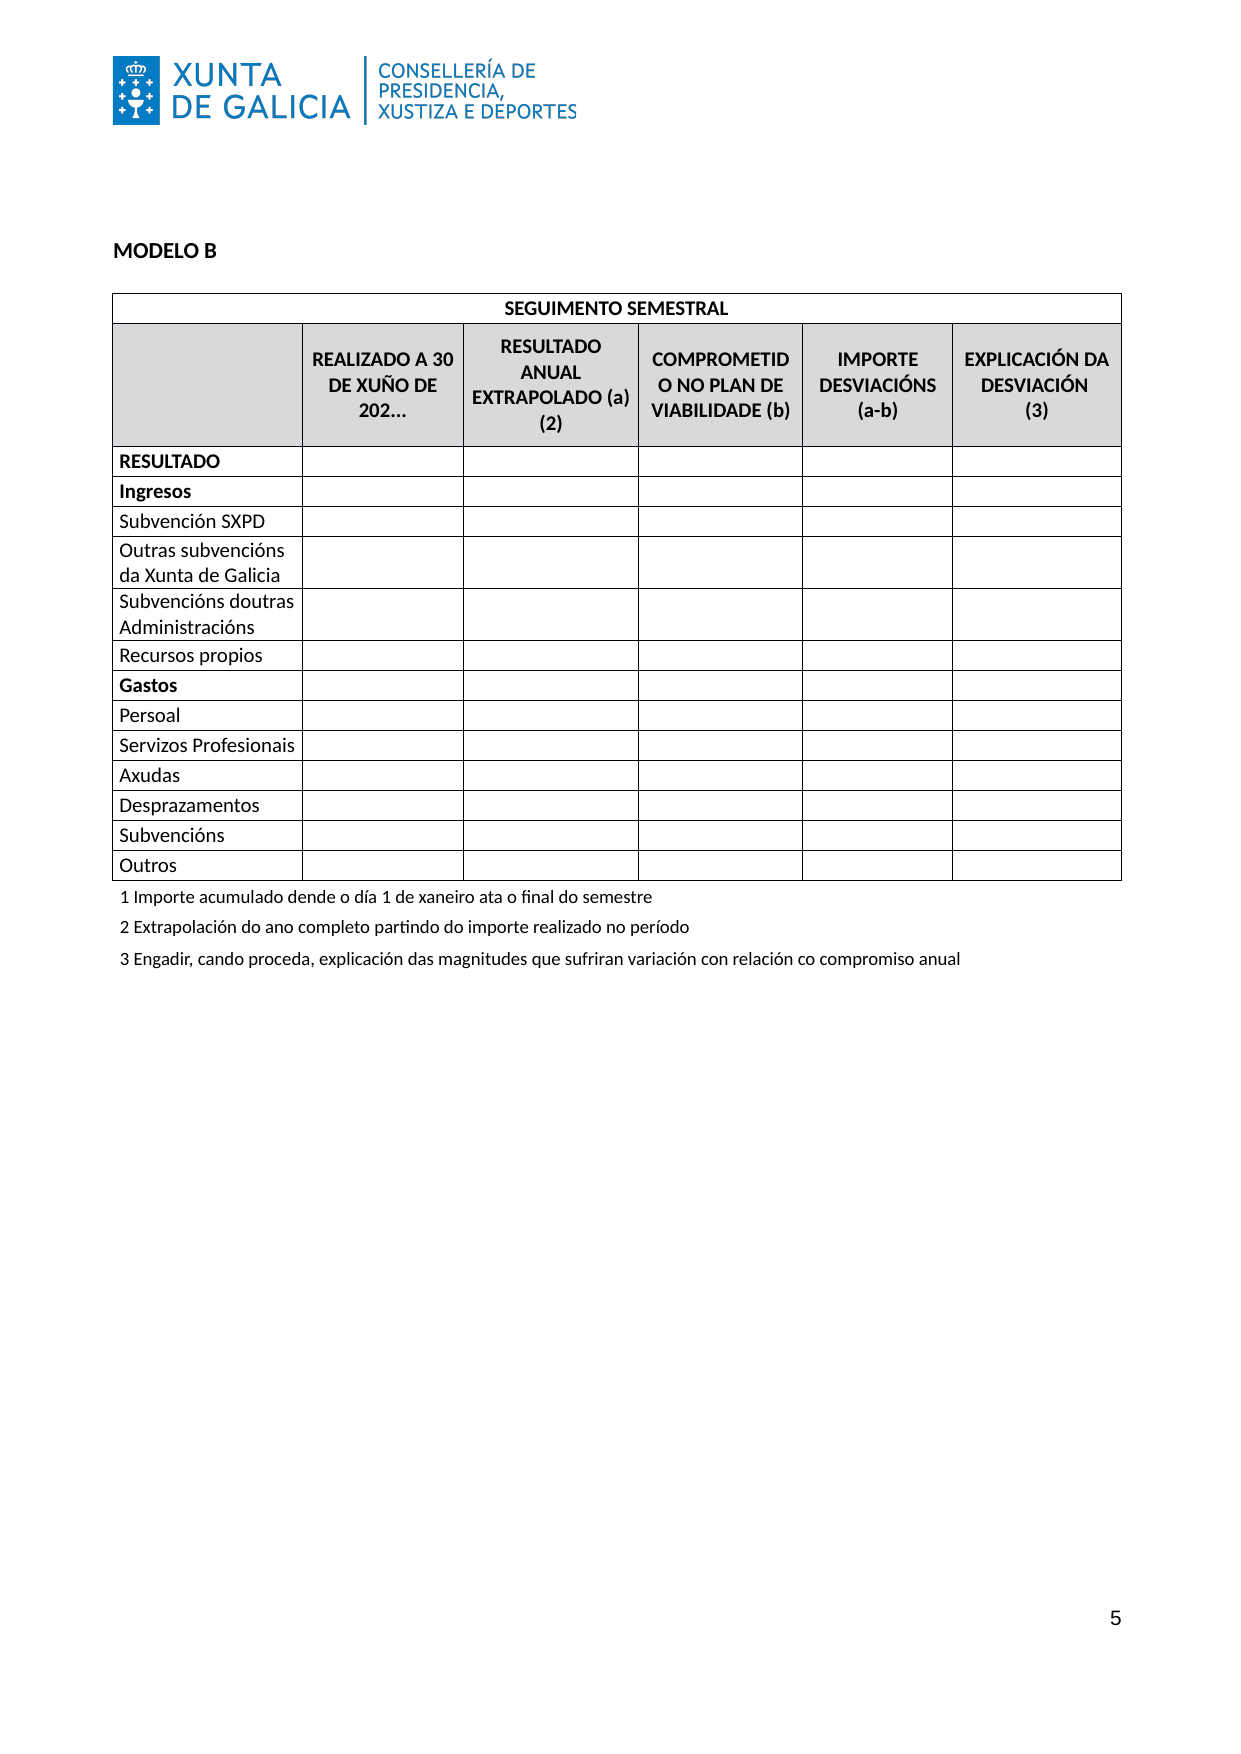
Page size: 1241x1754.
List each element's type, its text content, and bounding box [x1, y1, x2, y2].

table_cell [303, 821, 463, 849]
table_cell [303, 447, 463, 476]
table_cell [303, 791, 463, 819]
table_cell Desprazamentos [113, 791, 302, 819]
table_cell [953, 761, 1121, 789]
table_cell [803, 761, 952, 789]
table_cell [303, 477, 463, 506]
table_cell [803, 821, 952, 849]
table_cell [639, 731, 802, 759]
table_cell [303, 731, 463, 759]
text MODELO B [113, 236, 1121, 264]
table_cell 3 Engadir, cando proceda, explicación das magnitudes que sufriran variación con relación co compromiso anual [112, 942, 1121, 976]
table_cell [803, 641, 952, 669]
table_cell EXPLICACIÓN DA DESVIACIÓN (3) [953, 324, 1121, 446]
table_cell [803, 477, 952, 506]
table_cell [639, 589, 802, 639]
table_cell Subvencións [113, 821, 302, 849]
table_cell [464, 791, 638, 819]
table_cell [639, 447, 802, 476]
table_cell [803, 882, 953, 912]
table_cell [464, 641, 638, 669]
table_cell Ingresos [113, 477, 302, 506]
table_cell [303, 671, 463, 699]
table_cell [803, 791, 952, 819]
table_cell [639, 537, 802, 588]
table_cell [953, 537, 1121, 588]
table_cell [639, 701, 802, 729]
table_cell [464, 761, 638, 789]
table_cell [953, 882, 1121, 912]
table_cell [303, 701, 463, 729]
table_cell [953, 821, 1121, 849]
table_cell [303, 589, 463, 639]
table_cell [464, 701, 638, 729]
table_cell RESULTADO [113, 447, 302, 476]
table_cell [953, 731, 1121, 759]
table_cell [464, 821, 638, 849]
table_cell [803, 912, 953, 942]
table_cell [639, 761, 802, 789]
table_cell RESULTADO ANUAL EXTRAPOLADO (a) (2) [464, 324, 638, 446]
table_cell [953, 507, 1121, 536]
table_cell [953, 477, 1121, 506]
table_cell [464, 477, 638, 506]
table_cell [953, 671, 1121, 699]
table_cell Outros [113, 851, 302, 879]
table_cell Servizos Profesionais [113, 731, 302, 759]
table_cell [303, 641, 463, 669]
table_cell [953, 912, 1121, 942]
table_cell [803, 447, 952, 476]
table_cell Subvención SXPD [113, 507, 302, 536]
table_cell IMPORTE DESVIACIÓNS (a-b) [803, 324, 952, 446]
table_cell [953, 851, 1121, 879]
table_cell 1 Importe acumulado dende o día 1 de xaneiro ata o final do semestre [112, 882, 803, 912]
table_cell [303, 537, 463, 588]
table_cell [953, 447, 1121, 476]
table_cell [639, 477, 802, 506]
table_cell [803, 731, 952, 759]
table_cell REALIZADO A 30 DE XUÑO DE 202... [303, 324, 463, 446]
table_cell [464, 589, 638, 639]
table_cell [639, 507, 802, 536]
table_cell [303, 761, 463, 789]
table_cell [639, 851, 802, 879]
table_cell [303, 507, 463, 536]
table_cell [464, 507, 638, 536]
table_cell COMPROMETIDO NO PLAN DE VIABILIDADE (b) [639, 324, 802, 446]
table_cell [953, 791, 1121, 819]
table_cell Persoal [113, 701, 302, 729]
table_cell [464, 731, 638, 759]
table_cell [803, 671, 952, 699]
table_cell [464, 447, 638, 476]
table_cell [953, 701, 1121, 729]
table_cell [953, 589, 1121, 639]
table_cell Axudas [113, 761, 302, 789]
table_cell [803, 507, 952, 536]
table_cell [803, 701, 952, 729]
table_cell [953, 641, 1121, 669]
table_cell [803, 589, 952, 639]
table_cell [803, 851, 952, 879]
table_cell Outras subvencións da Xunta de Galicia [113, 537, 302, 588]
table_cell [803, 537, 952, 588]
table_cell [639, 791, 802, 819]
table_cell Subvencións doutras Administracións [113, 589, 302, 639]
table_cell [639, 821, 802, 849]
table_cell [639, 671, 802, 699]
table_cell Recursos propios [113, 641, 302, 669]
table_cell [303, 851, 463, 879]
table_cell [113, 324, 302, 446]
table_cell 2 Extrapolación do ano completo partindo do importe realizado no período [112, 912, 803, 942]
table_header SEGUIMENTO SEMESTRAL [113, 294, 1121, 322]
table_cell [464, 851, 638, 879]
table_cell [639, 641, 802, 669]
table_cell Gastos [113, 671, 302, 699]
table_cell [464, 537, 638, 588]
table_cell [464, 671, 638, 699]
